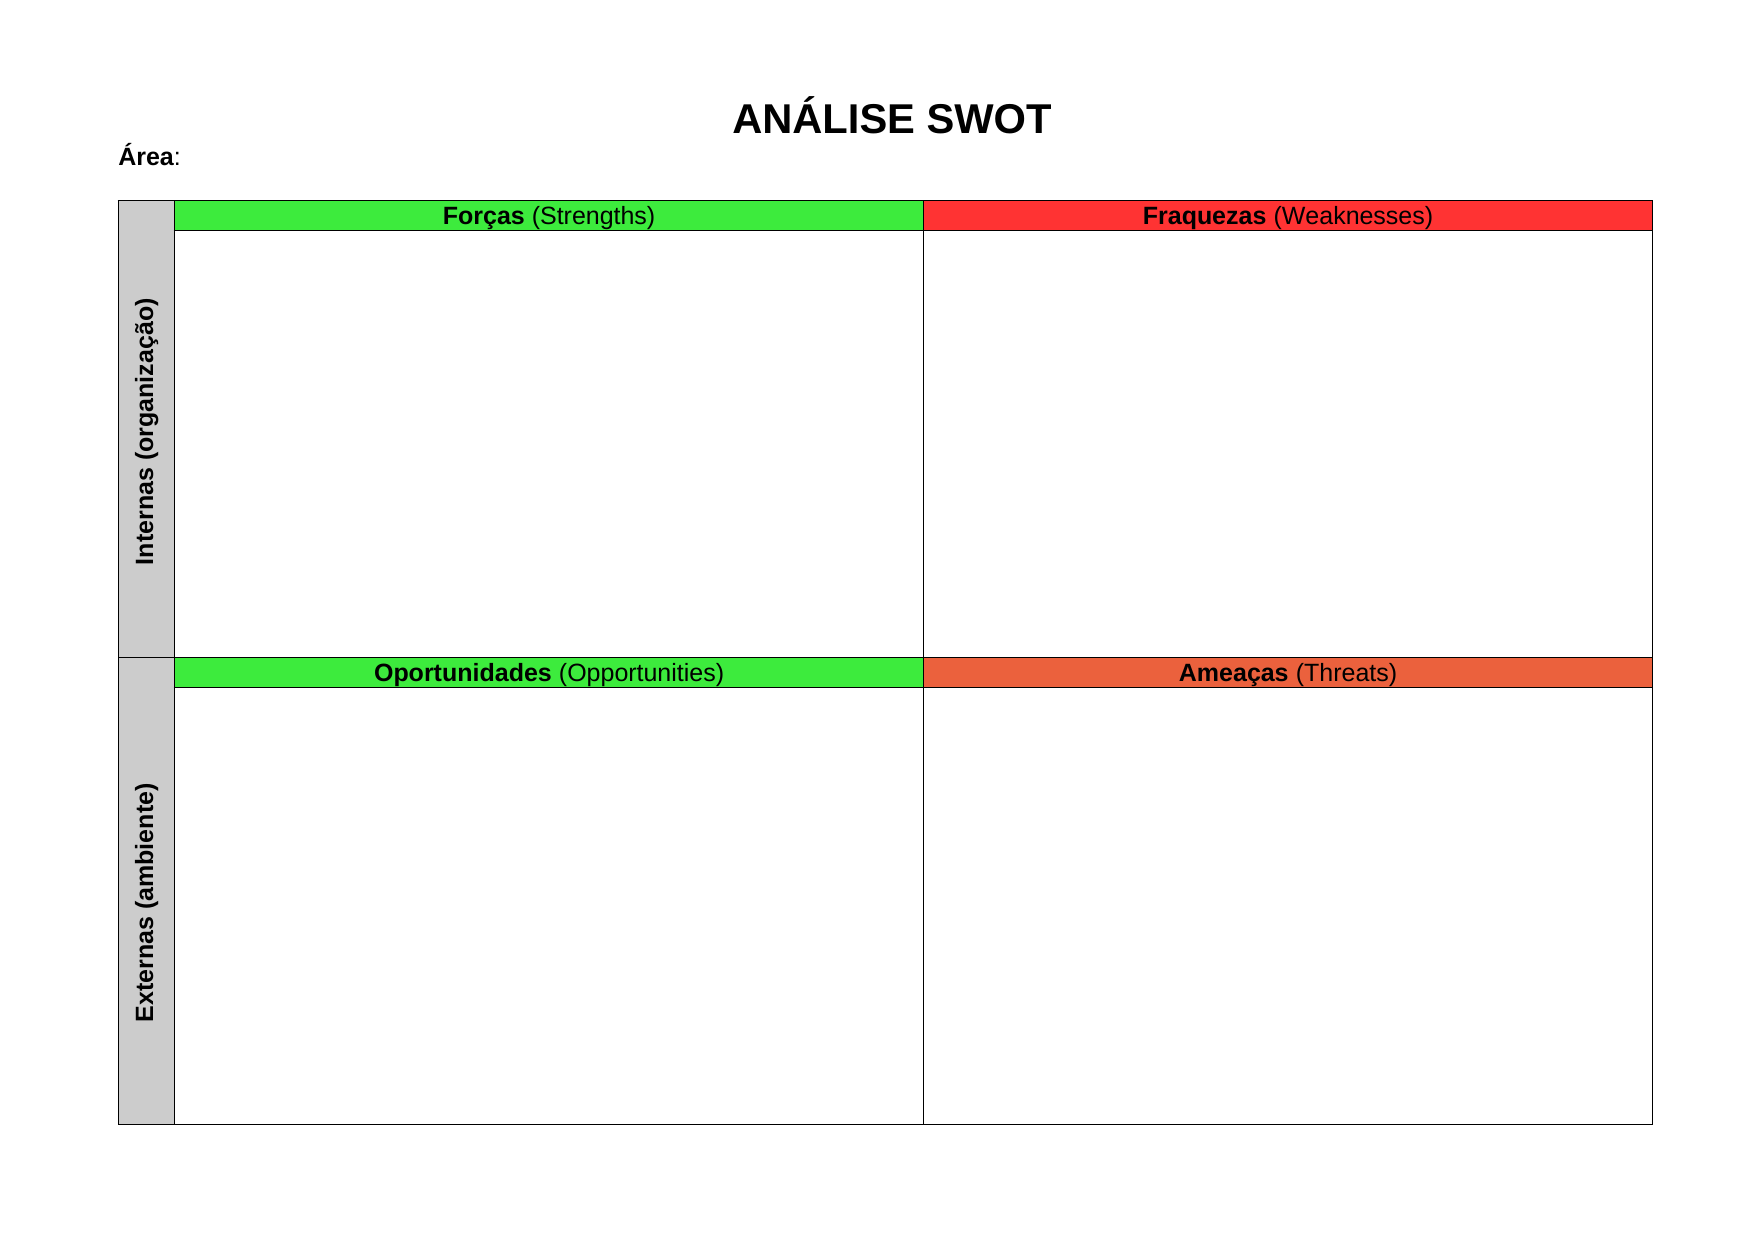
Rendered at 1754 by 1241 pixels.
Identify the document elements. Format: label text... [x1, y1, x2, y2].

table_cell [924, 231, 1652, 657]
text Área: [118, 142, 1665, 171]
table_cell [924, 688, 1652, 1124]
table_cell Oportunidades (Opportunities) [175, 658, 923, 687]
table_header Internas (organização) [119, 201, 174, 657]
table_cell [175, 688, 923, 1124]
table_cell [175, 231, 923, 657]
text ANÁLISE SWOT [118, 94, 1665, 142]
table_header Forças (Strengths) [175, 201, 923, 230]
table_header Fraquezas (Weaknesses) [924, 201, 1652, 230]
table_cell Ameaças (Threats) [924, 658, 1652, 687]
table_cell Externas (ambiente) [119, 658, 174, 1124]
